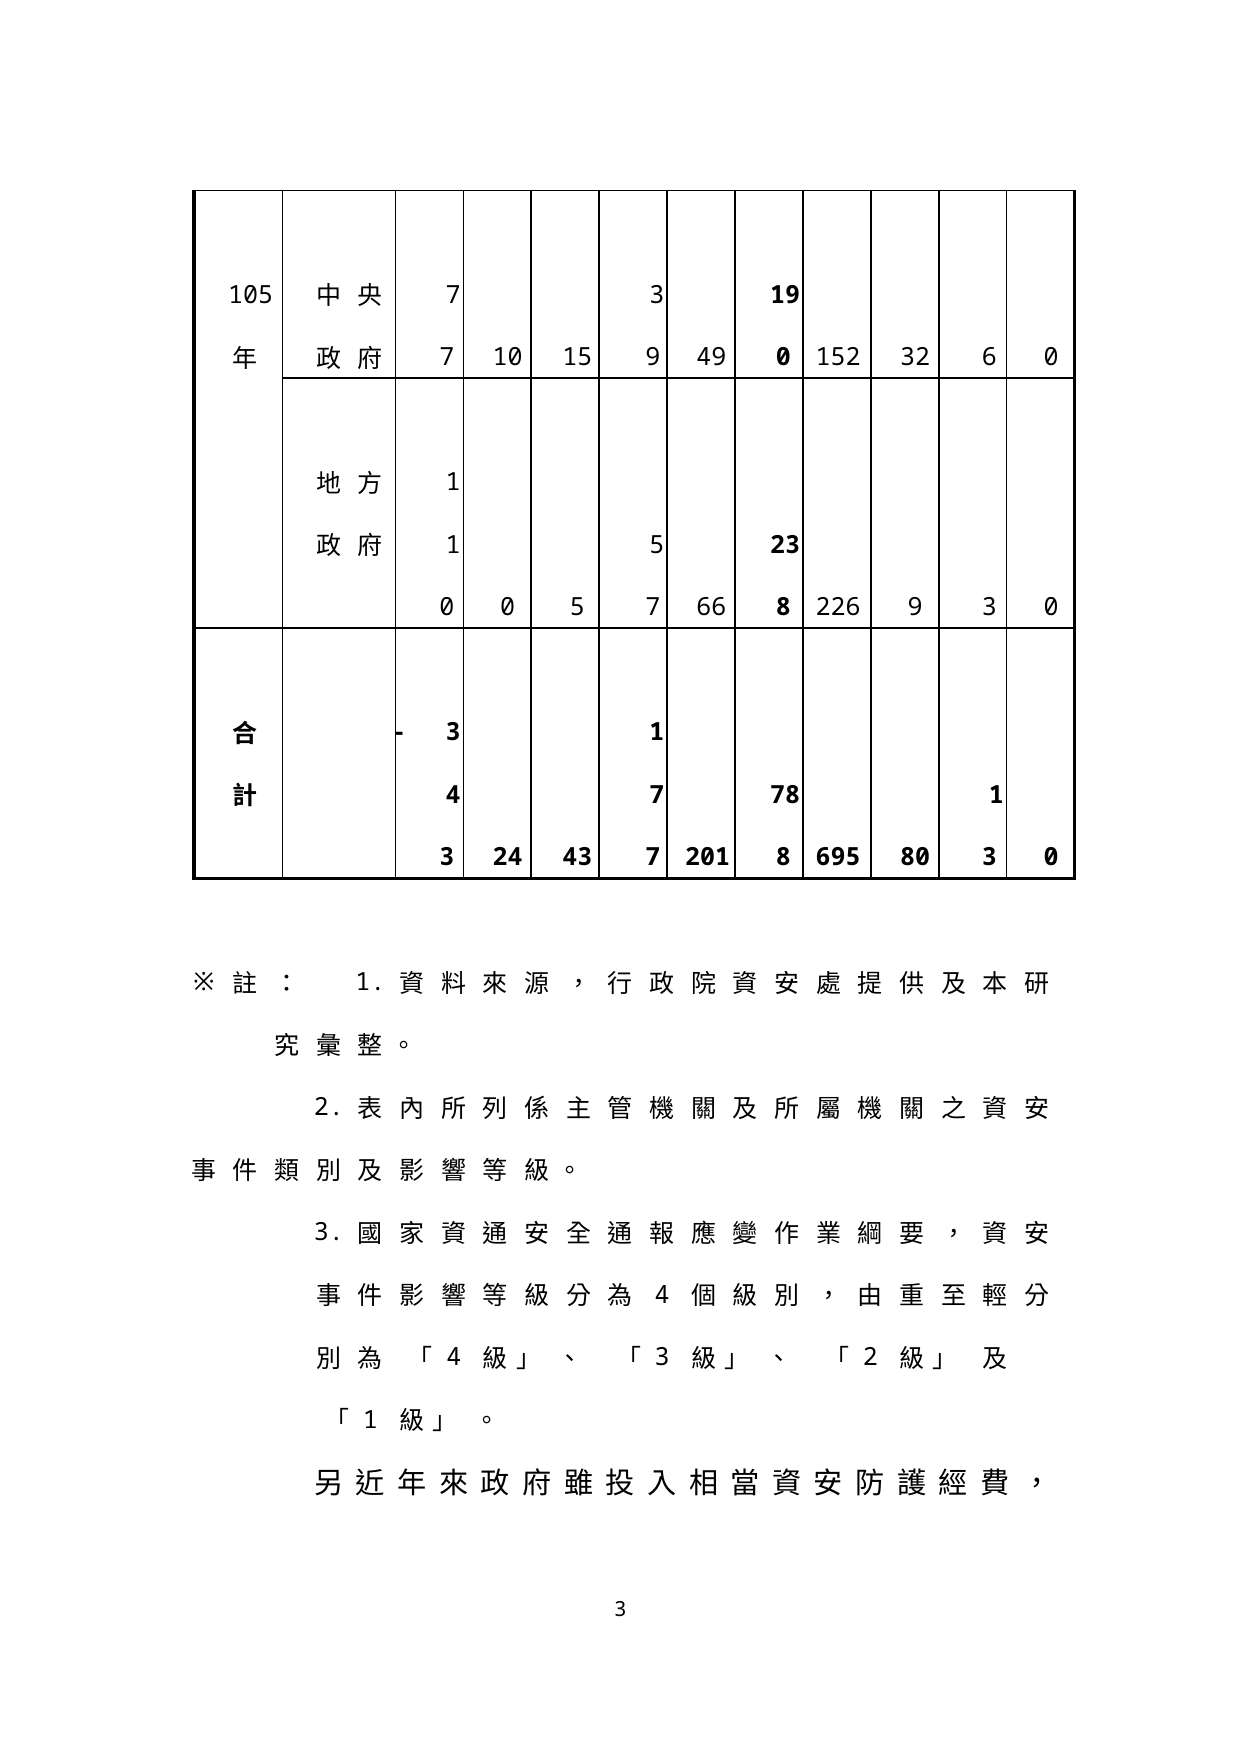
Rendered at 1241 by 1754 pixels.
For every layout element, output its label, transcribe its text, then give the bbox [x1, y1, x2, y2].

table_cell 110 [396, 379, 463, 627]
table_cell 152 [804, 191, 870, 377]
table_cell 66 [668, 379, 734, 627]
table_cell 695 [804, 629, 870, 877]
table_cell 合計 [196, 629, 282, 877]
text 2.表內所列係主管機關及所屬機關之資安事件類別及影響等級。 [183, 1064, 1058, 1189]
table_cell 9 [872, 379, 938, 627]
table_cell 201 [668, 629, 734, 877]
table_cell 中央政府 [283, 191, 395, 377]
table_cell 43 [532, 629, 598, 877]
table_cell 238 [736, 379, 802, 627]
table_cell 5 [532, 379, 598, 627]
table_cell 39 [600, 191, 666, 377]
table_cell 105年 [196, 191, 282, 627]
table_cell 24 [464, 629, 530, 877]
table_cell 0 [464, 379, 530, 627]
table_cell 57 [600, 379, 666, 627]
table_cell 343 [396, 629, 463, 877]
table_cell 77 [396, 191, 463, 377]
table_cell 190 [736, 191, 802, 377]
table_cell 32 [872, 191, 938, 377]
table_cell 3 [940, 379, 1006, 627]
table_cell 0 [1007, 629, 1073, 877]
table_cell 地方政府 [283, 379, 395, 627]
table_cell 13 [940, 629, 1006, 877]
table_cell - [283, 629, 395, 877]
table_cell 80 [872, 629, 938, 877]
text 另近年來政府雖投入相當資安防護經費，地方政府103年度至106年度資安防護經費，其中六都4年總經費11億3,381萬6千元較其他14個縣市政府5億1,804萬9千元達兩倍多，而六都資安專責人力230人也遠高於14個縣市政府163人，如附表4-8。顯示六都資安防護資源較其他縣市充足，惟在地方基層機關在資源有限的狀況下，政府似可規劃以六都為核心，推動其資安防護縱深，進而擴展至周邊鄰近縣市，整合資訊安全資源，強化區域聯防能力。 [242, 1439, 1058, 1502]
table_cell 177 [600, 629, 666, 877]
text 3.國家資通安全通報應變作業綱要，資安事件影響等級分為4個級別，由重至輕分別為「4級」、「3級」、「2級」及「1級」。 [271, 1189, 1058, 1439]
table_cell 0 [1007, 379, 1073, 627]
table_cell 226 [804, 379, 870, 627]
table_cell 15 [532, 191, 598, 377]
table_cell 0 [1007, 191, 1073, 377]
table_cell 49 [668, 191, 734, 377]
table_cell 6 [940, 191, 1006, 377]
text ※註： 1.資料來源，行政院資安處提供及本研究彙整。 [183, 939, 1058, 1064]
table_cell 10 [464, 191, 530, 377]
table_cell 788 [736, 629, 802, 877]
